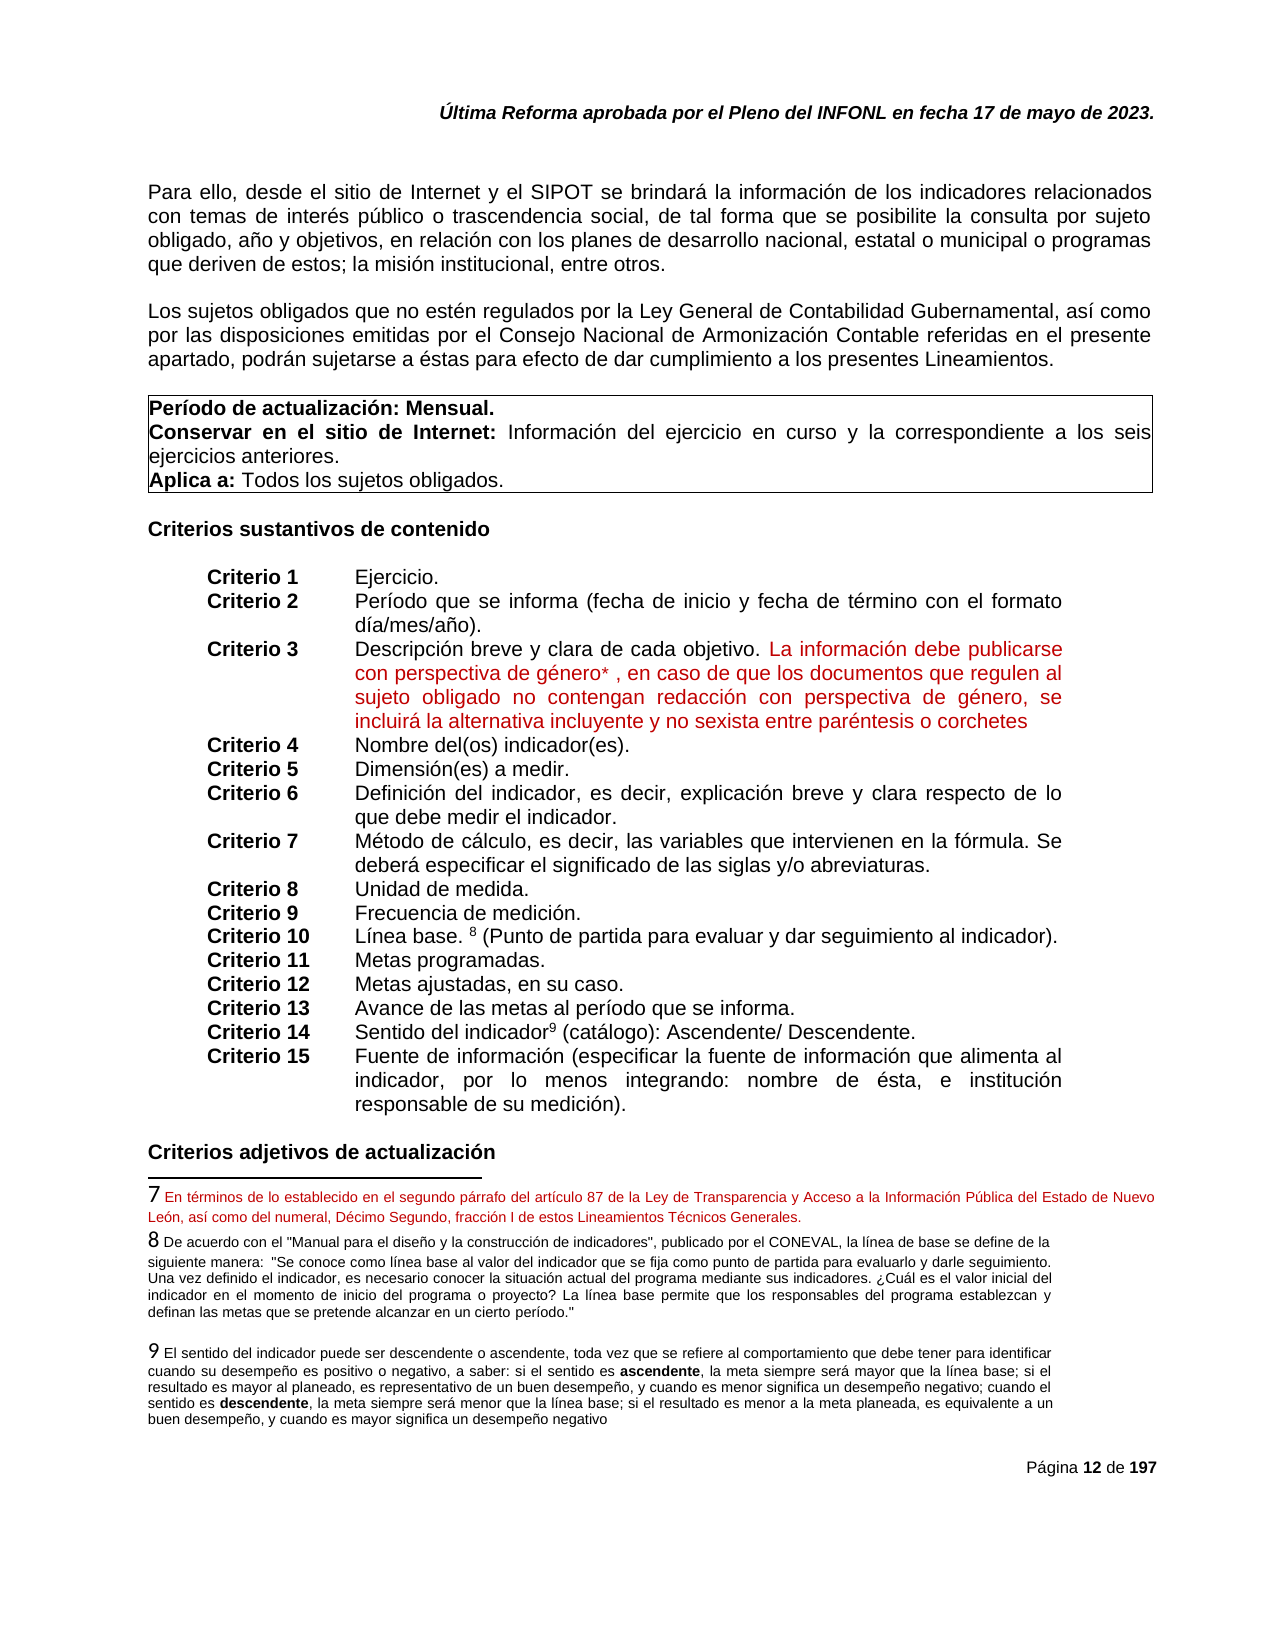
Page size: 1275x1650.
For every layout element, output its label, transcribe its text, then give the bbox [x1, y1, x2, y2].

text Criterio 13 Avance de las metas al período que se informa. [207, 996, 1063, 1020]
text Criterio 14 Sentido del indicador (catálogo): Ascendente/ Descendente. [207, 1020, 1063, 1044]
text Criterio 12 Metas ajustadas, en su caso. [207, 972, 1063, 996]
text Criterios adjetivos de actualización [148, 1140, 1063, 1164]
text Criterio 4 Nombre del(os) indicador(es). [207, 733, 1063, 757]
text Criterio 11 Metas programadas. [207, 948, 1063, 972]
text Criterio 15 Fuente de información (especificar la fuente de información que alimenta al indicador, por lo menos integrando: nombre de ésta, e institución responsable de su medición). [207, 1044, 1063, 1116]
text En términos de lo establecido en el segundo párrafo del artículo 87 de la Ley de Transparencia y Acceso a la Información Pública del Estado de Nuevo León, así como del numeral, Décimo Segundo, fracción I de estos Lineamientos Técnicos Generales. [148, 1178, 1157, 1225]
text Criterio 6 Definición del indicador, es decir, explicación breve y clara respecto de lo que debe medir el indicador. [207, 781, 1063, 828]
text Criterio 1 Ejercicio. [207, 565, 1063, 589]
text Criterio 9 Frecuencia de medición. [207, 900, 1063, 924]
text Período de actualización: Mensual. [149, 396, 1152, 419]
text Criterio 2 Período que se informa (fecha de inicio y fecha de término con el formato día/mes/año). [207, 589, 1063, 637]
text Aplica a: Todos los sujetos obligados. [149, 467, 1152, 492]
text Criterio 10 Línea base. (Punto de partida para evaluar y dar seguimiento al indicador). [207, 924, 1063, 948]
text Criterio 8 Unidad de medida. [207, 876, 1063, 900]
text Para ello, desde el sitio de Internet y el SIPOT se brindará la información de los indicadores relacionados con temas de interés público o trascendencia social, de tal forma que se posibilite la consulta por sujeto obligado, año y objetivos, en relación con los planes de desarrollo nacional, estatal o municipal o programas que deriven de estos; la misión institucional, entre otros. [148, 179, 1153, 275]
text Los sujetos obligados que no estén regulados por la Ley General de Contabilidad Gubernamental, así como por las disposiciones emitidas por el Consejo Nacional de Armonización Contable referidas en el presente apartado, podrán sujetarse a éstas para efecto de dar cumplimiento a los presentes Lineamientos. [148, 299, 1153, 371]
text Conservar en el sitio de Internet: Información del ejercicio en curso y la correspondiente a los seis ejercicios anteriores. [149, 419, 1152, 467]
text Criterio 7 Método de cálculo, es decir, las variables que intervienen en la fórmula. Se deberá especificar el significado de las siglas y/o abreviaturas. [207, 828, 1063, 876]
text El sentido del indicador puede ser descendente o ascendente, toda vez que se refiere al comportamiento que debe tener para identificar cuando su desempeño es positivo o negativo, a saber: si el sentido es ascendente, la meta siempre será mayor que la línea base; si el resultado es mayor al planeado, es representativo de un buen desempeño, y cuando es menor significa un desempeño negativo; cuando el sentido es descendente, la meta siempre será menor que la línea base; si el resultado es menor a la meta planeada, es equivalente a un buen desempeño, y cuando es mayor significa un desempeño negativo [148, 1337, 1053, 1427]
text Criterio 3 Descripción breve y clara de cada objetivo. La información debe publicarse con perspectiva de género*, en caso de que los documentos que regulen al sujeto obligado no contengan redacción con perspectiva de género, se incluirá la alternativa incluyente y no sexista entre paréntesis o corchetes [207, 637, 1063, 733]
text Criterio 5 Dimensión(es) a medir. [207, 757, 1063, 781]
text De acuerdo con el "Manual para el diseño y la construcción de indicadores", publicado por el CONEVAL, la línea de base se define de la siguiente manera: "Se conoce como línea base al valor del indicador que se fija como punto de partida para evaluarlo y darle seguimiento. Una vez definido el indicador, es necesario conocer la situación actual del programa mediante sus indicadores. ¿Cuál es el valor inicial del indicador en el momento de inicio del programa o proyecto? La línea base permite que los responsables del programa establezcan y definan las metas que se pretende alcanzar en un cierto período." [148, 1225, 1053, 1320]
text Criterios sustantivos de contenido [148, 517, 1063, 541]
